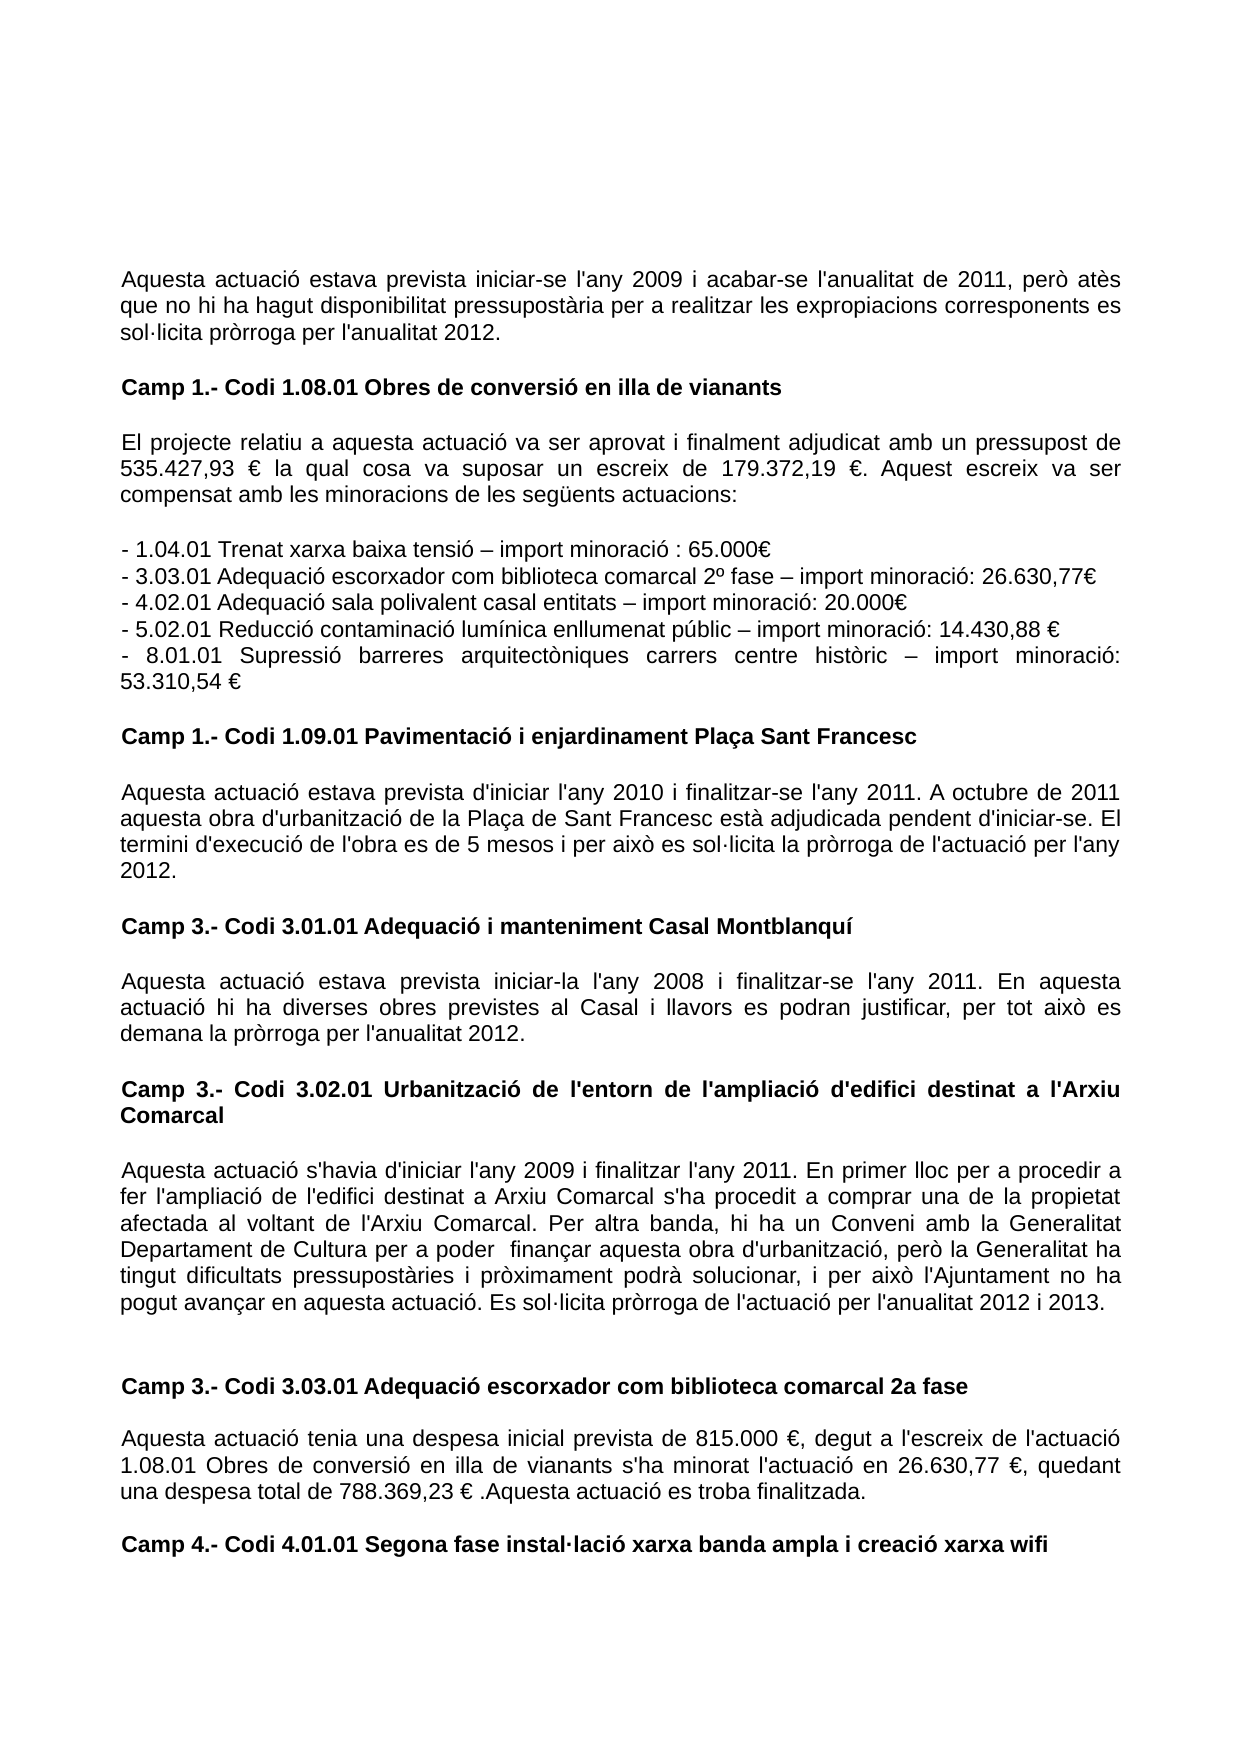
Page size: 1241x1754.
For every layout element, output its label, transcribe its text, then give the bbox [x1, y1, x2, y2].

text Camp 3.- Codi 3.03.01 Adequació escorxador com biblioteca comarcal 2a fase [120, 1373, 1122, 1399]
text Aquesta actuació estava prevista d'iniciar l'any 2010 i finalitzar-se l'any 2011. A octubre de 2011 aquesta obra d'urbanització de la Plaça de Sant Francesc està adjudicada pendent d'iniciar-se. El termini d'execució de l'obra es de 5 mesos i per això es sol·licita la pròrroga de l'actuació per l'any 2012. [120, 778, 1122, 884]
text Aquesta actuació tenia una despesa inicial prevista de 815.000 €, degut a l'escreix de l'actuació 1.08.01 Obres de conversió en illa de vianants s'ha minorat l'actuació en 26.630,77 €, quedant una despesa total de 788.369,23 € .Aquesta actuació es troba finalitzada. [120, 1425, 1122, 1504]
text - 4.02.01 Adequació sala polivalent casal entitats – import minoració: 20.000€ [120, 589, 1122, 616]
text Camp 4.- Codi 4.01.01 Segona fase instal·lació xarxa banda ampla i creació xarxa wifi [120, 1531, 1122, 1557]
text Aquesta actuació estava prevista iniciar-la l'any 2008 i finalitzar-se l'any 2011. En aquesta actuació hi ha diverses obres previstes al Casal i llavors es podran justificar, per tot això es demana la pròrroga per l'anualitat 2012. [120, 968, 1122, 1047]
text - 3.03.01 Adequació escorxador com biblioteca comarcal 2º fase – import minoració: 26.630,77€ [120, 563, 1122, 589]
text - 5.02.01 Reducció contaminació lumínica enllumenat públic – import minoració: 14.430,88 € [120, 616, 1122, 642]
text Aquesta actuació estava prevista iniciar-se l'any 2009 i acabar-se l'anualitat de 2011, però atès que no hi ha hagut disponibilitat pressupostària per a realitzar les expropiacions corresponents es sol·licita pròrroga per l'anualitat 2012. [120, 266, 1122, 345]
text - 8.01.01 Supressió barreres arquitectòniques carrers centre històric – import minoració: 53.310,54 € [120, 642, 1122, 694]
text - 1.04.01 Trenat xarxa baixa tensió – import minoració : 65.000€ [120, 536, 1122, 563]
text Camp 1.- Codi 1.09.01 Pavimentació i enjardinament Plaça Sant Francesc [120, 723, 1122, 750]
text Camp 1.- Codi 1.08.01 Obres de conversió en illa de vianants [120, 373, 1122, 400]
text Camp 3.- Codi 3.02.01 Urbanització de l'entorn de l'ampliació d'edifici destinat a l'Arxiu Comarcal [120, 1076, 1122, 1128]
text Aquesta actuació s'havia d'iniciar l'any 2009 i finalitzar l'any 2011. En primer lloc per a procedir a fer l'ampliació de l'edifici destinat a Arxiu Comarcal s'ha procedit a comprar una de la propietat afectada al voltant de l'Arxiu Comarcal. Per altra banda, hi ha un Conveni amb la Generalitat Departament de Cultura per a poder finançar aquesta obra d'urbanització, però la Generalitat ha tingut dificultats pressupostàries i pròximament podrà solucionar, i per això l'Ajuntament no ha pogut avançar en aquesta actuació. Es sol·licita pròrroga de l'actuació per l'anualitat 2012 i 2013. [120, 1157, 1122, 1315]
text Camp 3.- Codi 3.01.01 Adequació i manteniment Casal Montblanquí [120, 913, 1122, 939]
text El projecte relatiu a aquesta actuació va ser aprovat i finalment adjudicat amb un pressupost de 535.427,93 € la qual cosa va suposar un escreix de 179.372,19 €. Aquest escreix va ser compensat amb les minoracions de les següents actuacions: [120, 429, 1122, 508]
